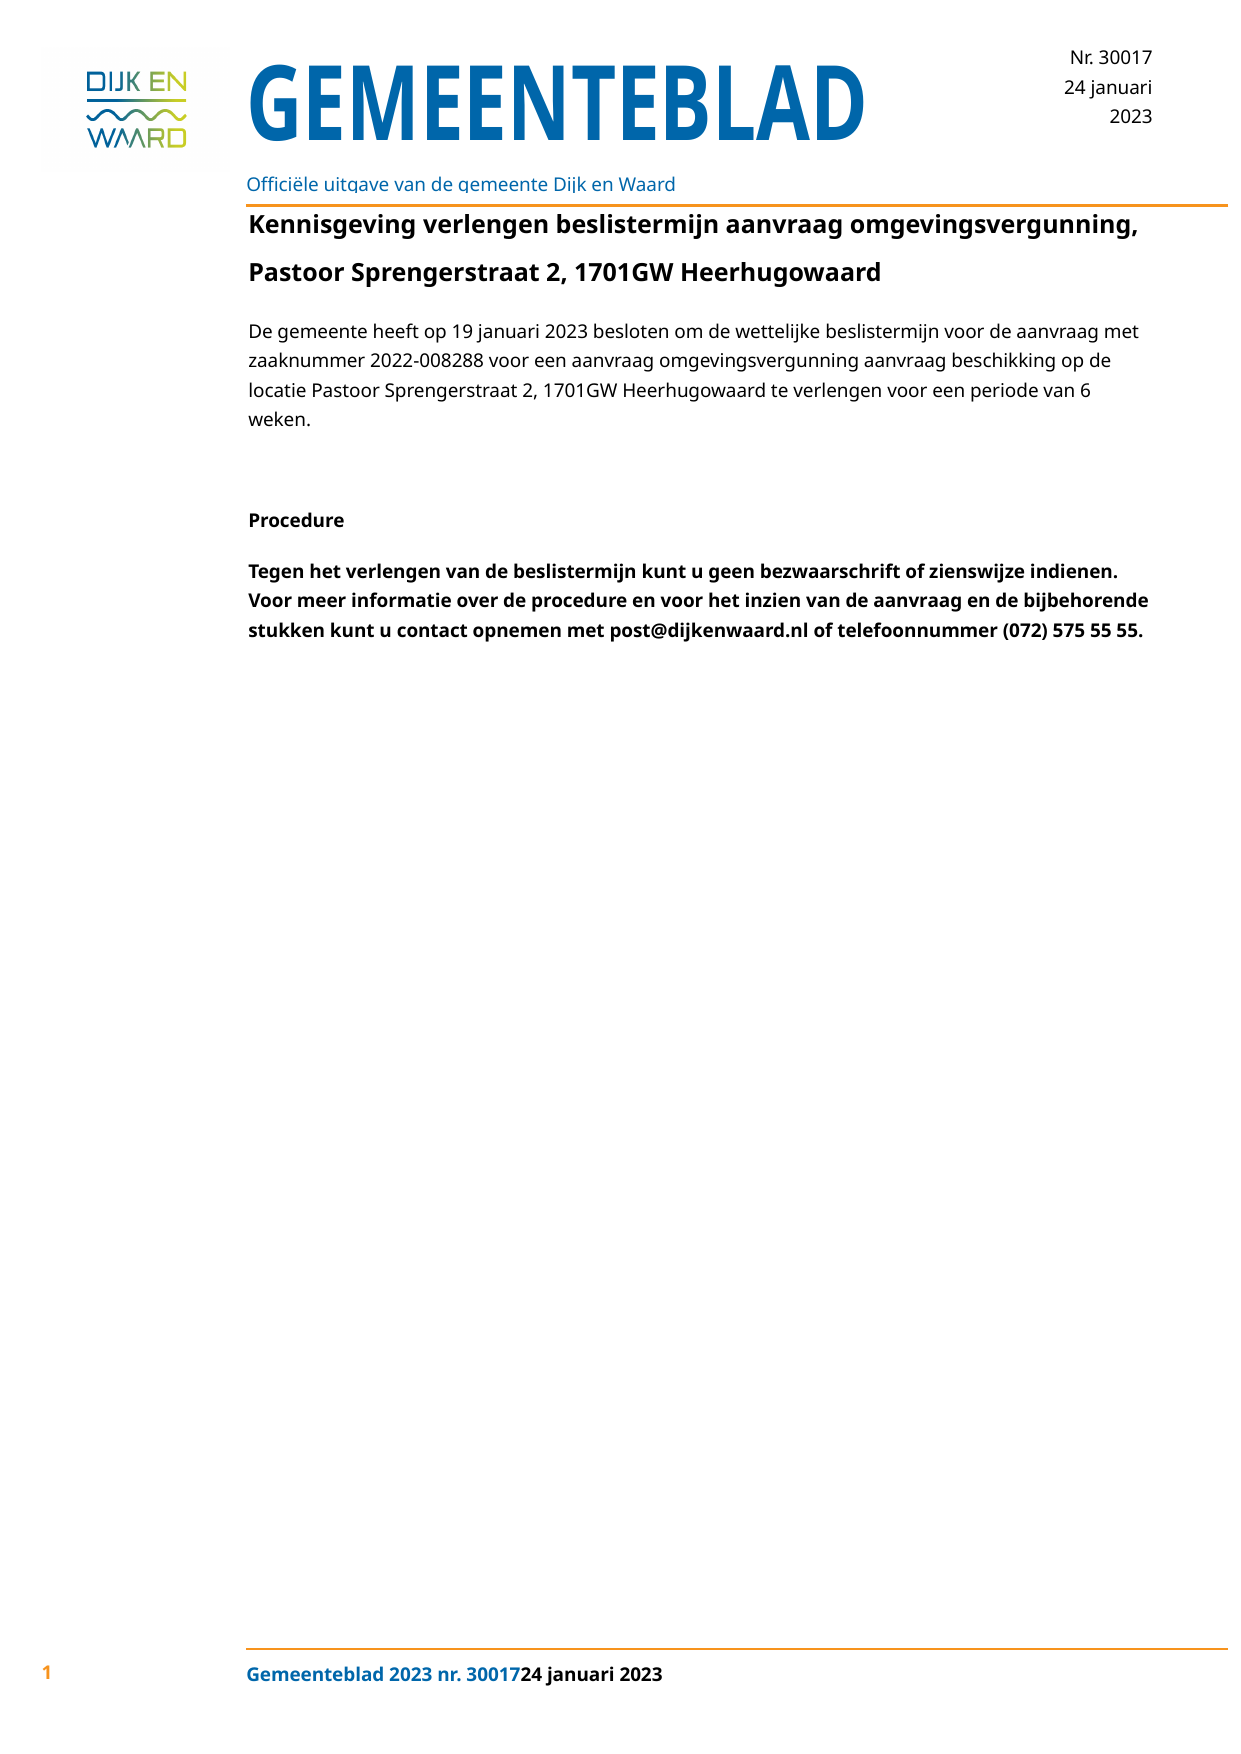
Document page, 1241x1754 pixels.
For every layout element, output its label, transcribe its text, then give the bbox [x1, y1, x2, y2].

text De gemeente heeft op 19 januari 2023 besloten om de wettelijke beslistermijn voor de aanvraag met zaaknummer 2022-008288 voor een aanvraag omgevingsvergunning aanvraag beschikking op de locatie Pastoor Sprengerstraat 2, 1701GW Heerhugowaard te verlengen voor een periode van 6 weken. [248, 318, 1152, 432]
text Procedure [248, 507, 1152, 533]
text Kennisgeving verlengen beslistermijn aanvraag omgevingsvergunning, Pastoor Sprengerstraat 2, 1701GW Heerhugowaard [248, 207, 1152, 288]
picture [41, 47, 231, 172]
text Tegen het verlengen van de beslistermijn kunt u geen bezwaarschrift of zienswijze indienen. Voor meer informatie over de procedure en voor het inzien van de aanvraag en de bijbehorende stukken kunt u contact opnemen met post@dijkenwaard.nl of telefoonnummer (072) 575 55 55. [248, 558, 1152, 643]
